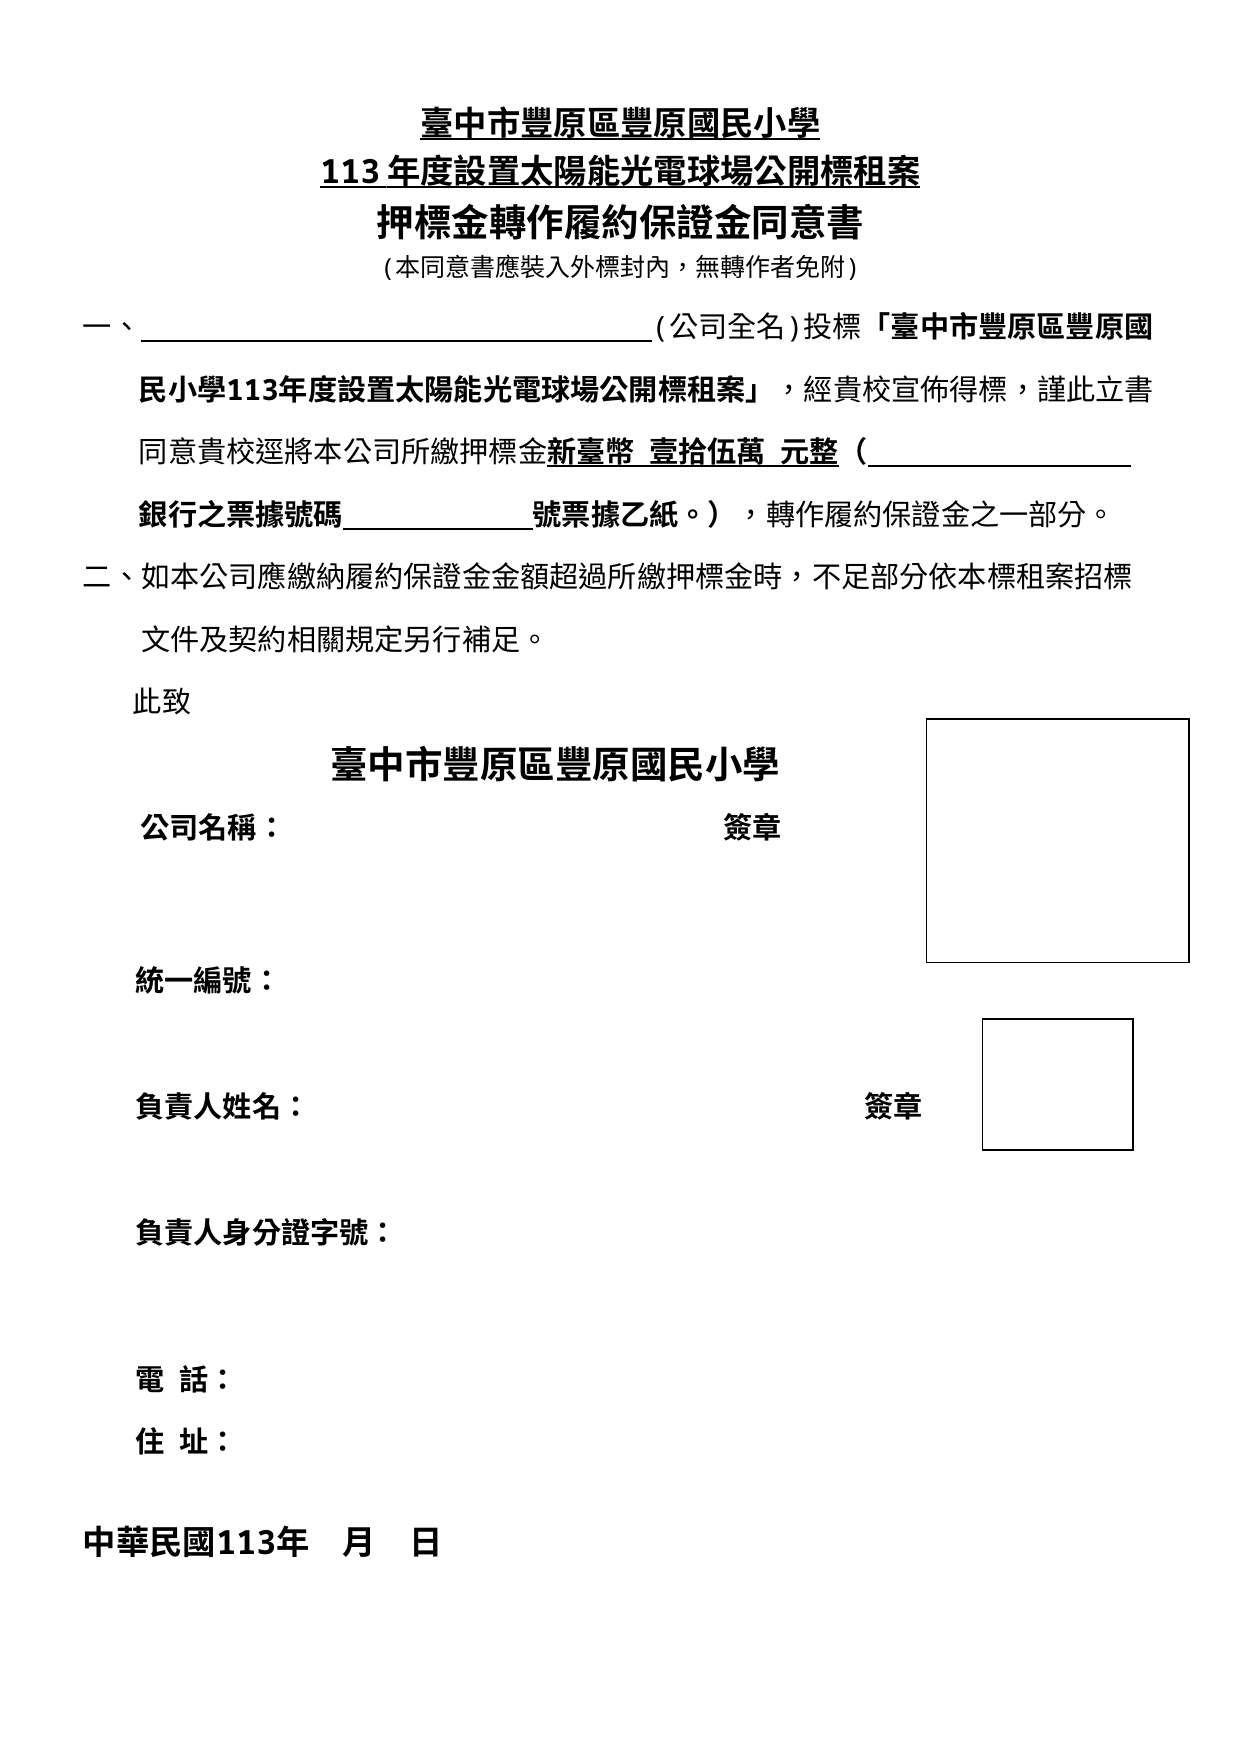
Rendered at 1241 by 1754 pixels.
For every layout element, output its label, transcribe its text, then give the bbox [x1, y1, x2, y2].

text 統一編號： [83, 937, 1157, 999]
text (本同意書應裝入外標封內，無轉作者免附) [83, 247, 1157, 283]
text 此致 [133, 658, 1157, 721]
text 押標金轉作履約保證金同意書 [83, 193, 1157, 247]
text 負責人姓名： 簽章 [83, 1063, 982, 1125]
text [1134, 1063, 1157, 1125]
text 二、如本公司應繳納履約保證金金額超過所繳押標金時，不足部分依本標租案招標文件及契約相關規定另行補足。 [83, 533, 1157, 658]
text 一、 (公司全名)投標「臺中市豐原區豐原國民小學113年度設置太陽能光電球場公開標租案」，經貴校宣佈得標，謹此立書同意貴校逕將本公司所繳押標金新臺幣 壹拾伍萬 元整（ 銀行之票據號碼 號票據乙紙。），轉作履約保證金之一部分。 [83, 283, 1157, 533]
text 公司名稱： 簽章 [83, 783, 926, 846]
text 臺中市豐原區豐原國民小學 [83, 96, 1157, 144]
text 電 話： [83, 1336, 1157, 1399]
text 負責人身分證字號： [83, 1189, 1157, 1251]
text 住 址： [83, 1399, 1157, 1461]
text 113年度設置太陽能光電球場公開標租案 [83, 144, 1157, 193]
text 中華民國113年 月 日 [83, 1499, 1157, 1561]
text 臺中市豐原區豐原國民小學 [83, 721, 926, 783]
